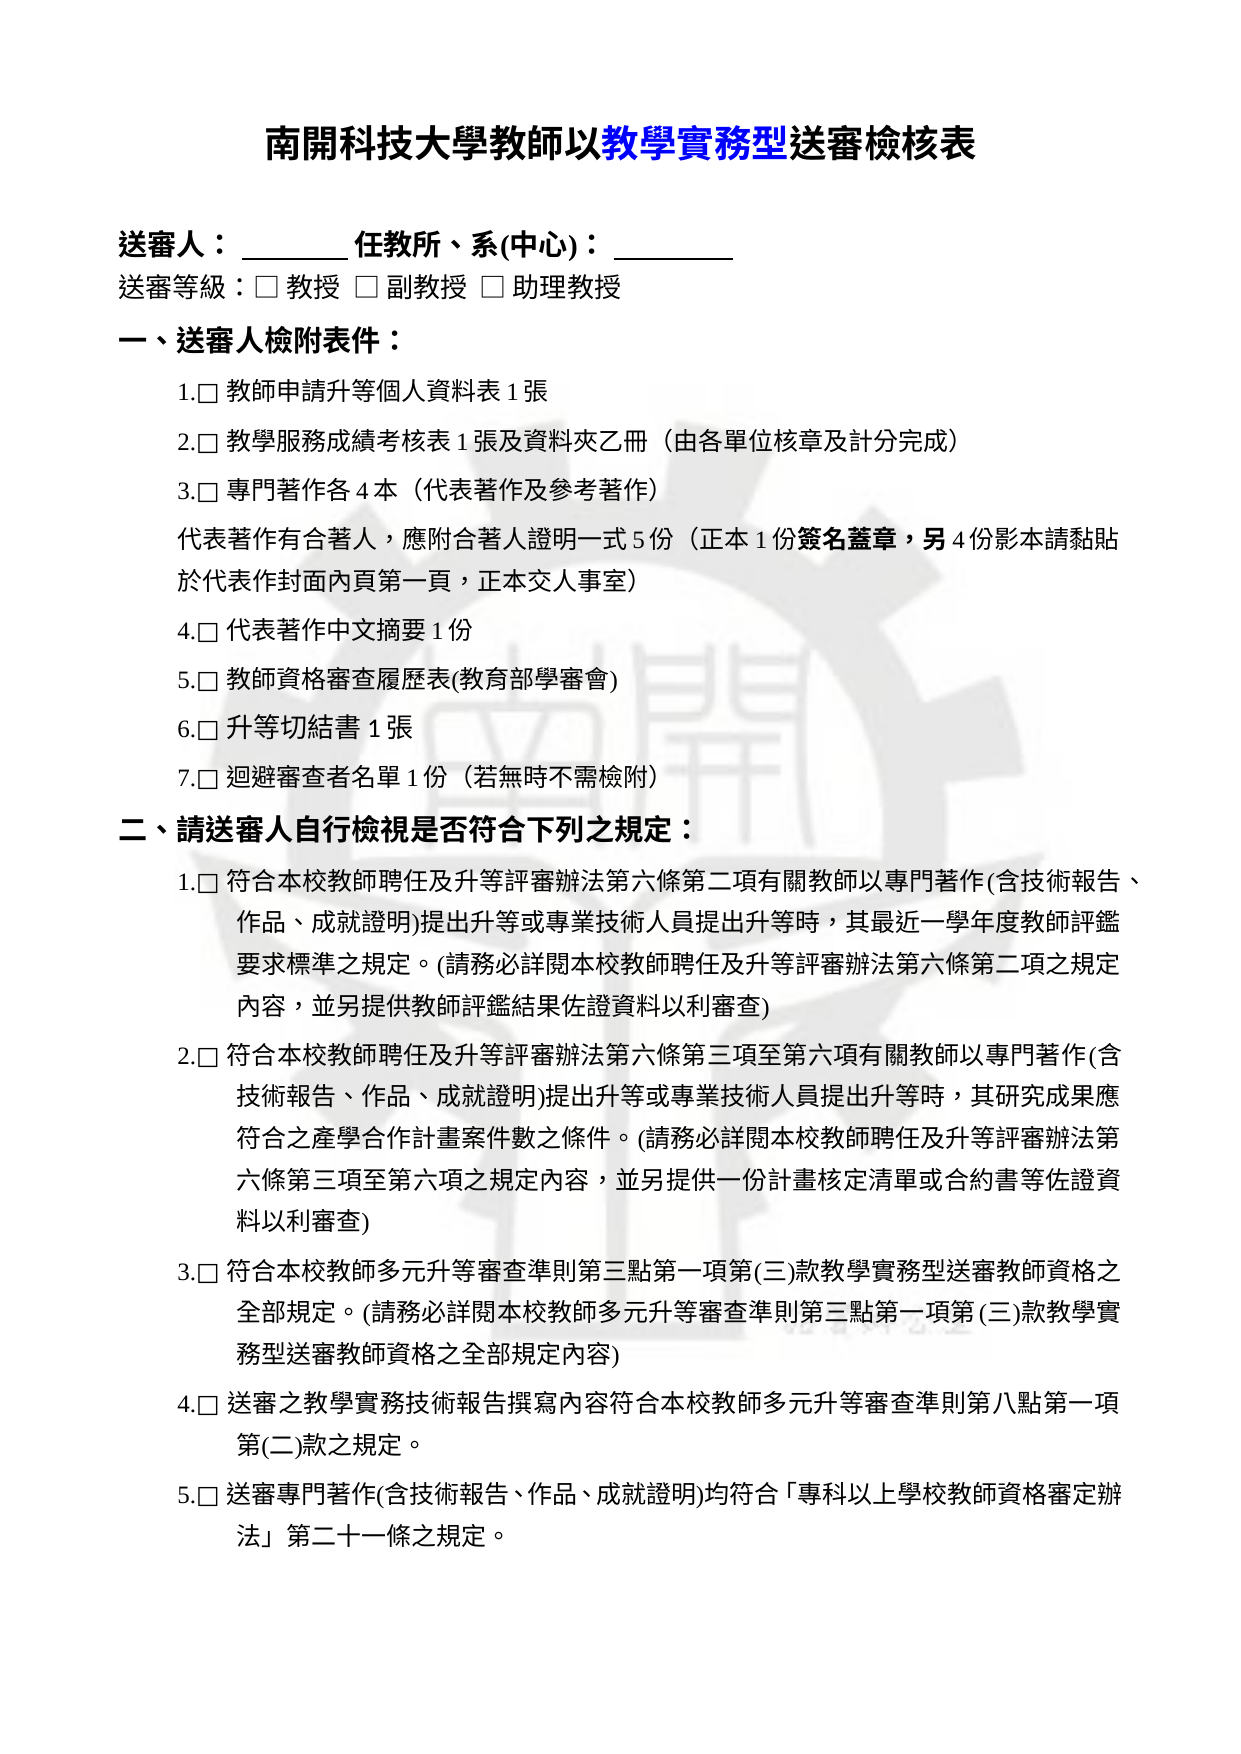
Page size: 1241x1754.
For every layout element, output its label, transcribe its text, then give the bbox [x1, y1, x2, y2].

text 1.□ 符合本校教師聘任及升等評審辦法第六條第二項有關教師以專門著作(含技術報告、作品、成就證明)提出升等或專業技術人員提出升等時，其最近一學年度教師評鑑要求標準之規定。(請務必詳閱本校教師聘任及升等評審辦法第六條第二項之規定內容，並另提供教師評鑑結果佐證資料以利審查) [1092, 857, 1122, 1023]
text 3.□ 符合本校教師多元升等審查準則第三點第一項第(三)款教學實務型送審教師資格之全部規定。(請務必詳閱本校教師多元升等審查準則第三點第一項第(三)款教學實務型送審教師資格之全部規定內容) [1092, 1247, 1122, 1372]
text 代表著作有合著人，應附合著人證明一式5份（正本1份簽名蓋章，另4份影本請黏貼於代表作封面內頁第一頁，正本交人事室） [1092, 515, 1122, 598]
text 2.□ 教學服務成績考核表1張及資料夾乙冊（由各單位核章及計分完成） [1092, 417, 1122, 458]
text 1.□ 教師申請升等個人資料表1張 [1092, 367, 1122, 409]
text 二、請送審人自行檢視是否符合下列之規定： [1092, 807, 1122, 849]
picture [150, 361, 1091, 1378]
text 送審人： 任教所、系(中心)： [118, 222, 1122, 264]
text 南開科技大學教師以教學實務型送審檢核表 [118, 114, 1122, 168]
text 4.□ 代表著作中文摘要1份 [1092, 606, 1122, 647]
text 4.□ 送審之教學實務技術報告撰寫內容符合本校教師多元升等審查準則第八點第一項第(二)款之規定。 [177, 1379, 1122, 1462]
text 5.□ 送審專門著作(含技術報告、作品、成就證明)均符合「專科以上學校教師資格審定辦法」第二十一條之規定。 [177, 1470, 1122, 1553]
text 2.□ 符合本校教師聘任及升等評審辦法第六條第三項至第六項有關教師以專門著作(含技術報告、作品、成就證明)提出升等或專業技術人員提出升等時，其研究成果應符合之產學合作計畫案件數之條件。(請務必詳閱本校教師聘任及升等評審辦法第六條第三項至第六項之規定內容，並另提供一份計畫核定清單或合約書等佐證資料以利審查) [1092, 1031, 1122, 1239]
text 7.□ 迴避審查者名單1份（若無時不需檢附） [1092, 753, 1122, 795]
text 5.□ 教師資格審查履歷表(教育部學審會) [1092, 655, 1122, 697]
text 二、請送審人自行檢視是否符合下列之規定： [118, 807, 149, 849]
picture [1078, 1266, 1086, 1272]
text 3.□ 專門著作各4本（代表著作及參考著作） [1092, 466, 1122, 507]
text 一、送審人檢附表件： [118, 318, 1122, 360]
text 送審等級：□ 教授 □ 副教授 □ 助理教授 [118, 264, 1122, 306]
picture [1082, 1138, 1091, 1146]
text 6.□ 升等切結書1張 [1092, 704, 1122, 746]
